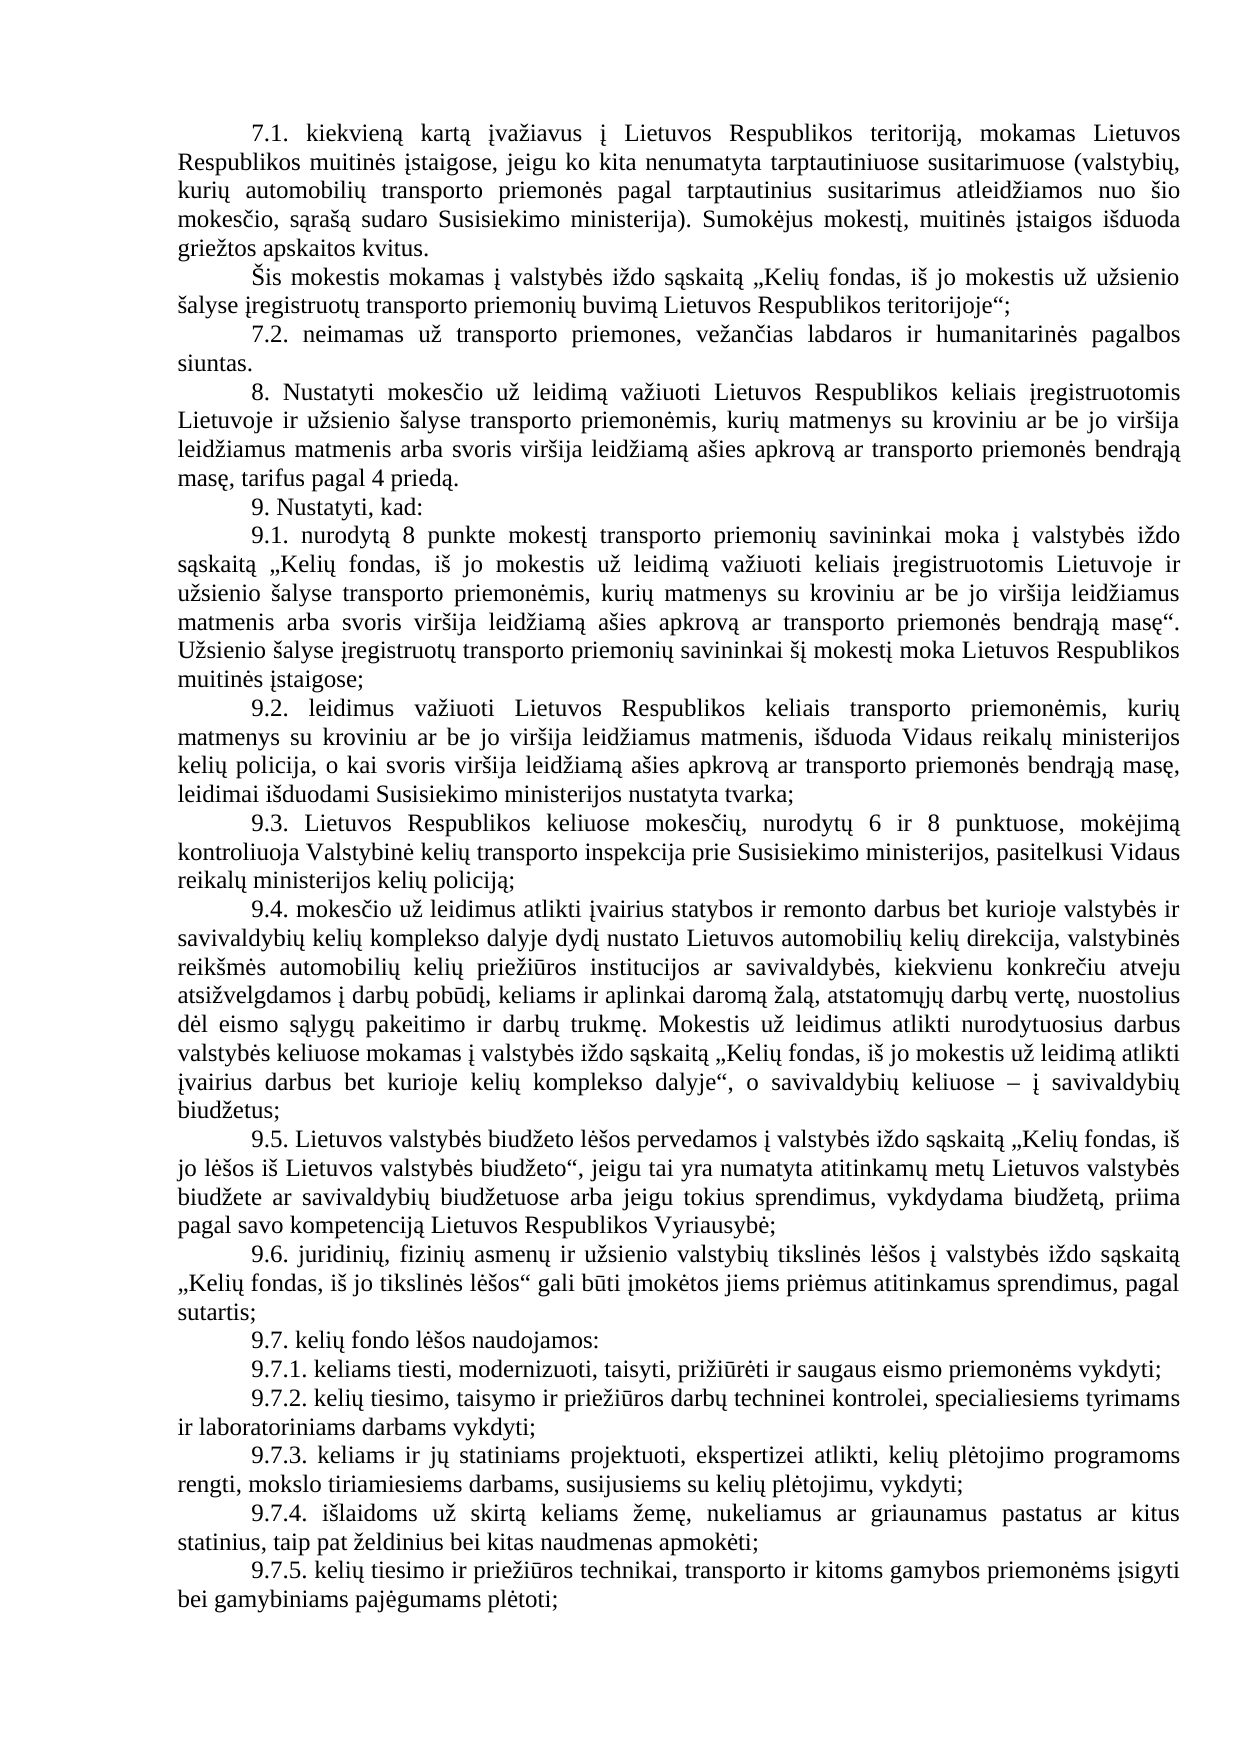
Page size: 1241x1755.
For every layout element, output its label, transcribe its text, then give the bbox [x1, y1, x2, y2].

text 9.6. juridinių, fizinių asmenų ir užsienio valstybių tikslinės lėšos į valstybės iždo sąskaitą „Kelių fondas, iš jo tikslinės lėšos“ gali būti įmokėtos jiems priėmus atitinkamus sprendimus, pagal sutartis; [177, 1239, 1181, 1326]
text 9.3. Lietuvos Respublikos keliuose mokesčių, nurodytų 6 ir 8 punktuose, mokėjimą kontroliuoja Valstybinė kelių transporto inspekcija prie Susisiekimo ministerijos, pasitelkusi Vidaus reikalų ministerijos kelių policiją; [177, 808, 1181, 894]
text 9.4. mokesčio už leidimus atlikti įvairius statybos ir remonto darbus bet kurioje valstybės ir savivaldybių kelių komplekso dalyje dydį nustato Lietuvos automobilių kelių direkcija, valstybinės reikšmės automobilių kelių priežiūros institucijos ar savivaldybės, kiekvienu konkrečiu atveju atsižvelgdamos į darbų pobūdį, keliams ir aplinkai daromą žalą, atstatomųjų darbų vertę, nuostolius dėl eismo sąlygų pakeitimo ir darbų trukmę. Mokestis už leidimus atlikti nurodytuosius darbus valstybės keliuose mokamas į valstybės iždo sąskaitą „Kelių fondas, iš jo mokestis už leidimą atlikti įvairius darbus bet kurioje kelių komplekso dalyje“, o savivaldybių keliuose – į savivaldybių biudžetus; [177, 894, 1181, 1124]
text 9.7. kelių fondo lėšos naudojamos: [177, 1326, 1181, 1354]
text 7.2. neimamas už transporto priemones, vežančias labdaros ir humanitarinės pagalbos siuntas. [177, 319, 1181, 377]
text 9. Nustatyti, kad: [177, 492, 1181, 521]
text Šis mokestis mokamas į valstybės iždo sąskaitą „Kelių fondas, iš jo mokestis už užsienio šalyse įregistruotų transporto priemonių buvimą Lietuvos Respublikos teritorijoje“; [177, 262, 1181, 319]
text 8. Nustatyti mokesčio už leidimą važiuoti Lietuvos Respublikos keliais įregistruotomis Lietuvoje ir užsienio šalyse transporto priemonėmis, kurių matmenys su kroviniu ar be jo viršija leidžiamus matmenis arba svoris viršija leidžiamą ašies apkrovą ar transporto priemonės bendrąją masę, tarifus pagal 4 priedą. [177, 377, 1181, 492]
text 9.2. leidimus važiuoti Lietuvos Respublikos keliais transporto priemonėmis, kurių matmenys su kroviniu ar be jo viršija leidžiamus matmenis, išduoda Vidaus reikalų ministerijos kelių policija, o kai svoris viršija leidžiamą ašies apkrovą ar transporto priemonės bendrąją masę, leidimai išduodami Susisiekimo ministerijos nustatyta tvarka; [177, 693, 1181, 808]
text 9.5. Lietuvos valstybės biudžeto lėšos pervedamos į valstybės iždo sąskaitą „Kelių fondas, iš jo lėšos iš Lietuvos valstybės biudžeto“, jeigu tai yra numatyta atitinkamų metų Lietuvos valstybės biudžete ar savivaldybių biudžetuose arba jeigu tokius sprendimus, vykdydama biudžetą, priima pagal savo kompetenciją Lietuvos Respublikos Vyriausybė; [177, 1124, 1181, 1239]
text 9.7.2. kelių tiesimo, taisymo ir priežiūros darbų techninei kontrolei, specialiesiems tyrimams ir laboratoriniams darbams vykdyti; [177, 1383, 1181, 1441]
text 9.7.3. keliams ir jų statiniams projektuoti, ekspertizei atlikti, kelių plėtojimo programoms rengti, mokslo tiriamiesiems darbams, susijusiems su kelių plėtojimu, vykdyti; [177, 1441, 1181, 1498]
text 9.7.5. kelių tiesimo ir priežiūros technikai, transporto ir kitoms gamybos priemonėms įsigyti bei gamybiniams pajėgumams plėtoti; [177, 1556, 1181, 1613]
text 9.7.4. išlaidoms už skirtą keliams žemę, nukeliamus ar griaunamus pastatus ar kitus statinius, taip pat želdinius bei kitas naudmenas apmokėti; [177, 1498, 1181, 1556]
text 7.1. kiekvieną kartą įvažiavus į Lietuvos Respublikos teritoriją, mokamas Lietuvos Respublikos muitinės įstaigose, jeigu ko kita nenumatyta tarptautiniuose susitarimuose (valstybių, kurių automobilių transporto priemonės pagal tarptautinius susitarimus atleidžiamos nuo šio mokesčio, sąrašą sudaro Susisiekimo ministerija). Sumokėjus mokestį, muitinės įstaigos išduoda griežtos apskaitos kvitus. [177, 118, 1181, 262]
text 9.7.1. keliams tiesti, modernizuoti, taisyti, prižiūrėti ir saugaus eismo priemonėms vykdyti; [177, 1354, 1181, 1383]
text 9.1. nurodytą 8 punkte mokestį transporto priemonių savininkai moka į valstybės iždo sąskaitą „Kelių fondas, iš jo mokestis už leidimą važiuoti keliais įregistruotomis Lietuvoje ir užsienio šalyse transporto priemonėmis, kurių matmenys su kroviniu ar be jo viršija leidžiamus matmenis arba svoris viršija leidžiamą ašies apkrovą ar transporto priemonės bendrąją masę“. Užsienio šalyse įregistruotų transporto priemonių savininkai šį mokestį moka Lietuvos Respublikos muitinės įstaigose; [177, 521, 1181, 693]
